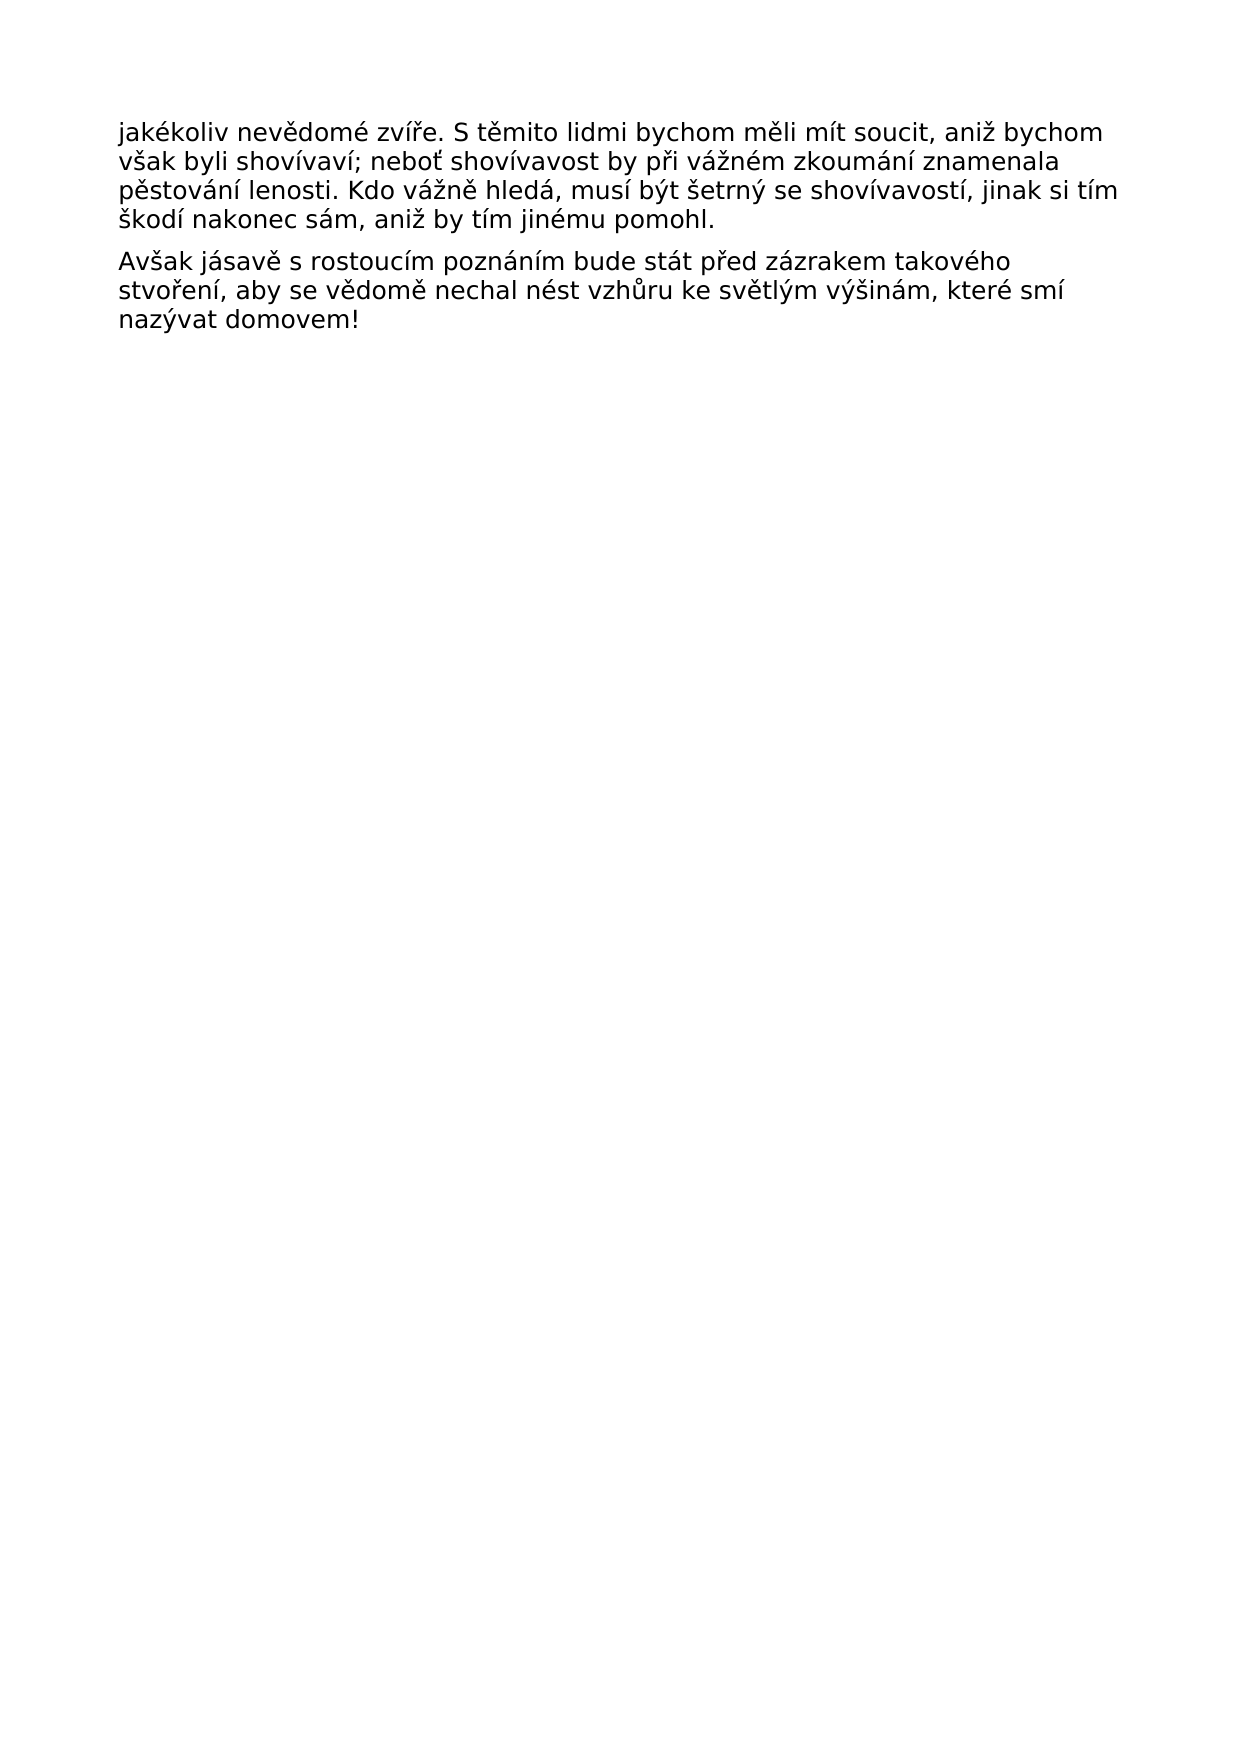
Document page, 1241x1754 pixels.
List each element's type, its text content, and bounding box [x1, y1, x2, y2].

text Avšak jásavě s rostoucím poznáním bude stát před zázrakem takového stvoření, aby se vědomě nechal nést vzhůru ke světlým výšinám, které smí nazývat domovem! [118, 247, 1122, 335]
text jakékoliv nevědomé zvíře. S těmito lidmi bychom měli mít soucit, aniž bychom však byli shovívaví; neboť shovívavost by při vážném zkoumání znamenala pěstování lenosti. Kdo vážně hledá, musí být šetrný se shovívavostí, jinak si tím škodí nakonec sám, aniž by tím jinému pomohl. [118, 118, 1122, 235]
